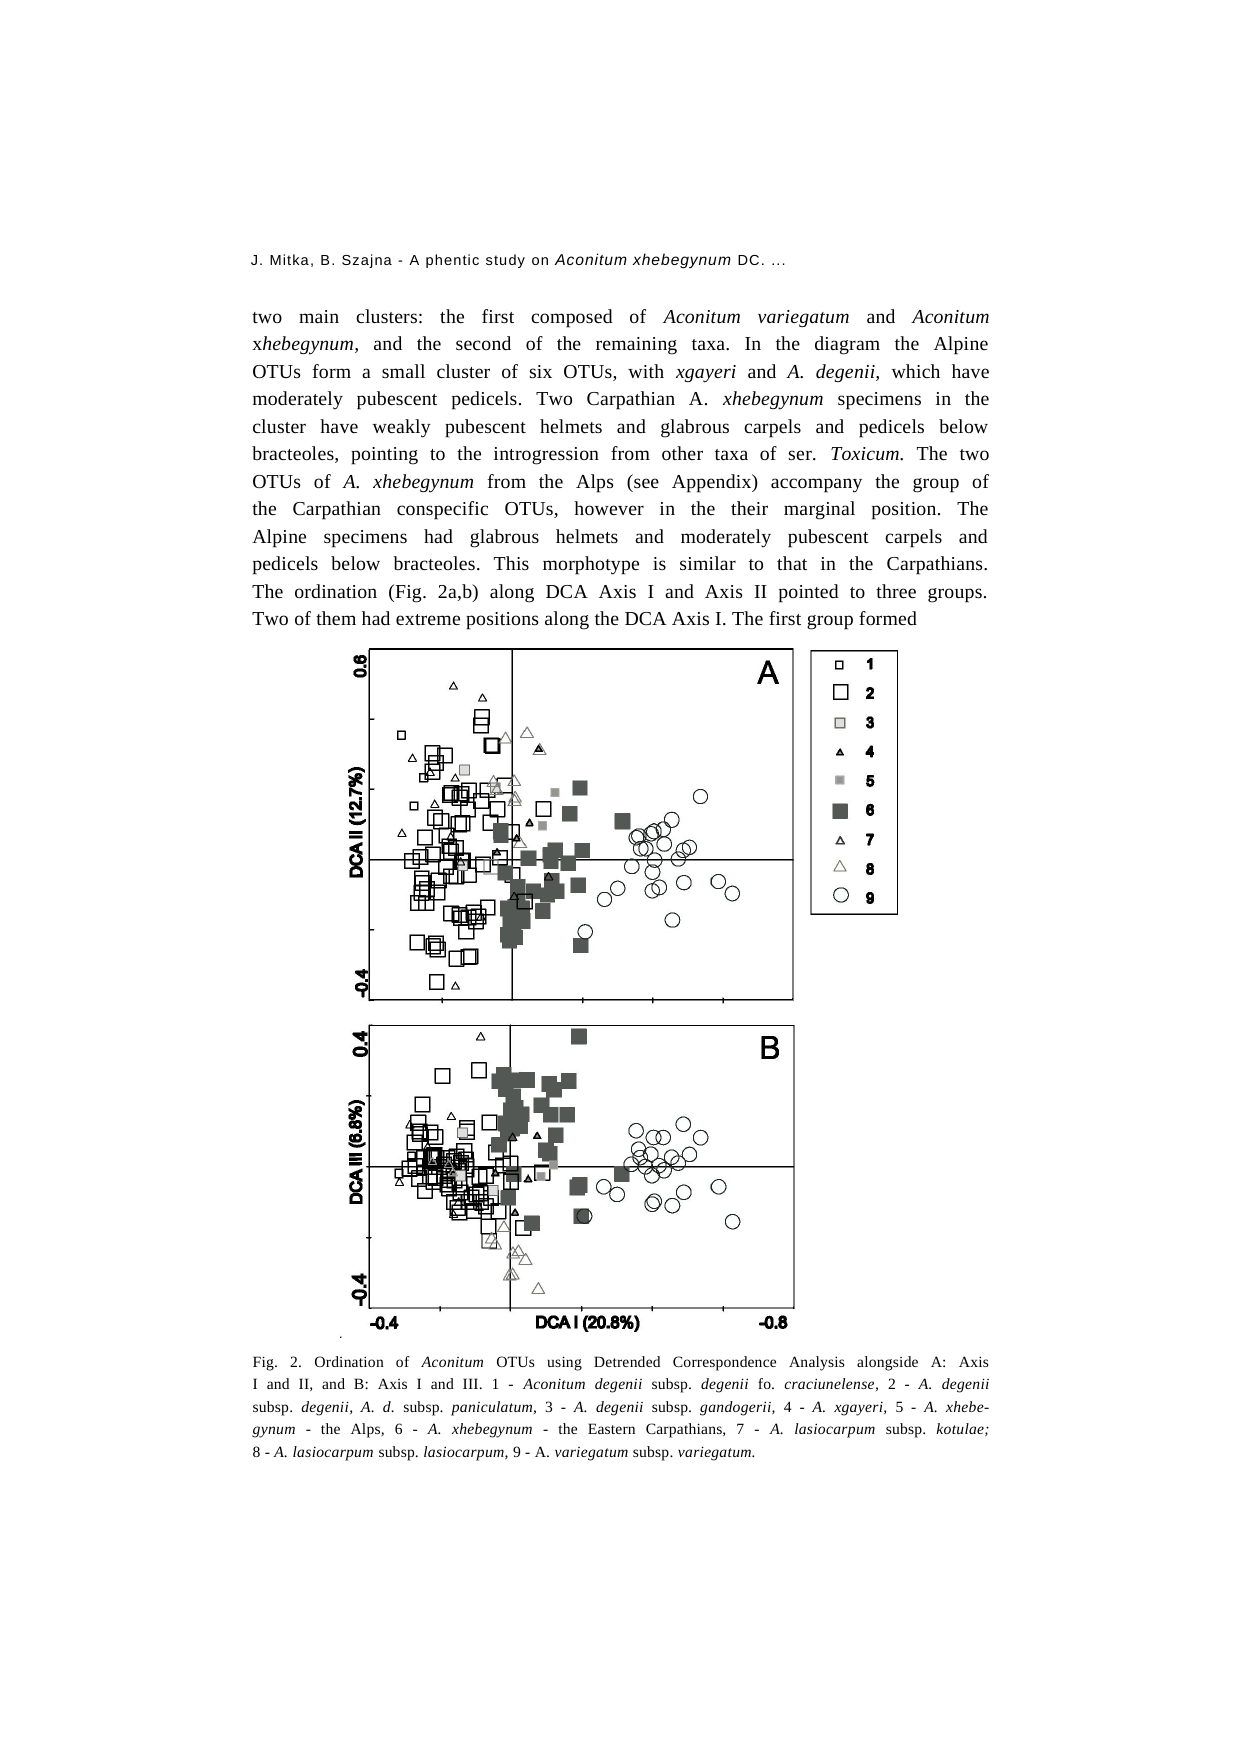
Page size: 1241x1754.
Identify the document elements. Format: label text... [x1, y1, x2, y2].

picture [338, 648, 898, 1351]
text J. Mitka, B. Szajna - A phentic study on Aconitum xhebegynum DC. ... [251, 252, 786, 268]
text two main clusters: the first composed of Aconitum variegatum and Aconitum xhebegynum, and the second of the remaining taxa. In the diagram the Alpine OTUs form a small cluster of six OTUs, with xgayeri and A. degenii, which have moderately pubescent pedicels. Two Carpathian A. xhebegynum specimens in the cluster have weakly pubescent helmets and glabrous carpels and pedicels below bracteoles, pointing to the introgression from other taxa of ser. Toxicum. The two OTUs of A. xhebegynum from the Alps (see Appendix) accompany the group of the Carpathian conspecific OTUs, however in the their marginal position. The Alpine specimens had glabrous helmets and moderately pubescent carpels and pedicels below bracteoles. This morphotype is similar to that in the Carpathians. The ordination (Fig. 2a,b) along DCA Axis I and Axis II pointed to three groups. Two of them had extreme positions along the DCA Axis I. The first group formed [252, 301, 990, 631]
text Fig. 2. Ordination of Aconitum OTUs using Detrended Correspondence Analysis alongside A: Axis I and II, and B: Axis I and III. 1 - Aconitum degenii subsp. degenii fo. craciunelense, 2 - A. degenii subsp. degenii, A. d. subsp. paniculatum, 3 - A. degenii subsp. gandogerii, 4 - A. xgayeri, 5 - A. xhebe- gynum - the Alps, 6 - A. xhebegynum - the Eastern Carpathians, 7 - A. lasiocarpum subsp. kotulae; 8 - A. lasiocarpum subsp. lasiocarpum, 9 - A. variegatum subsp. variegatum. [252, 1349, 990, 1462]
